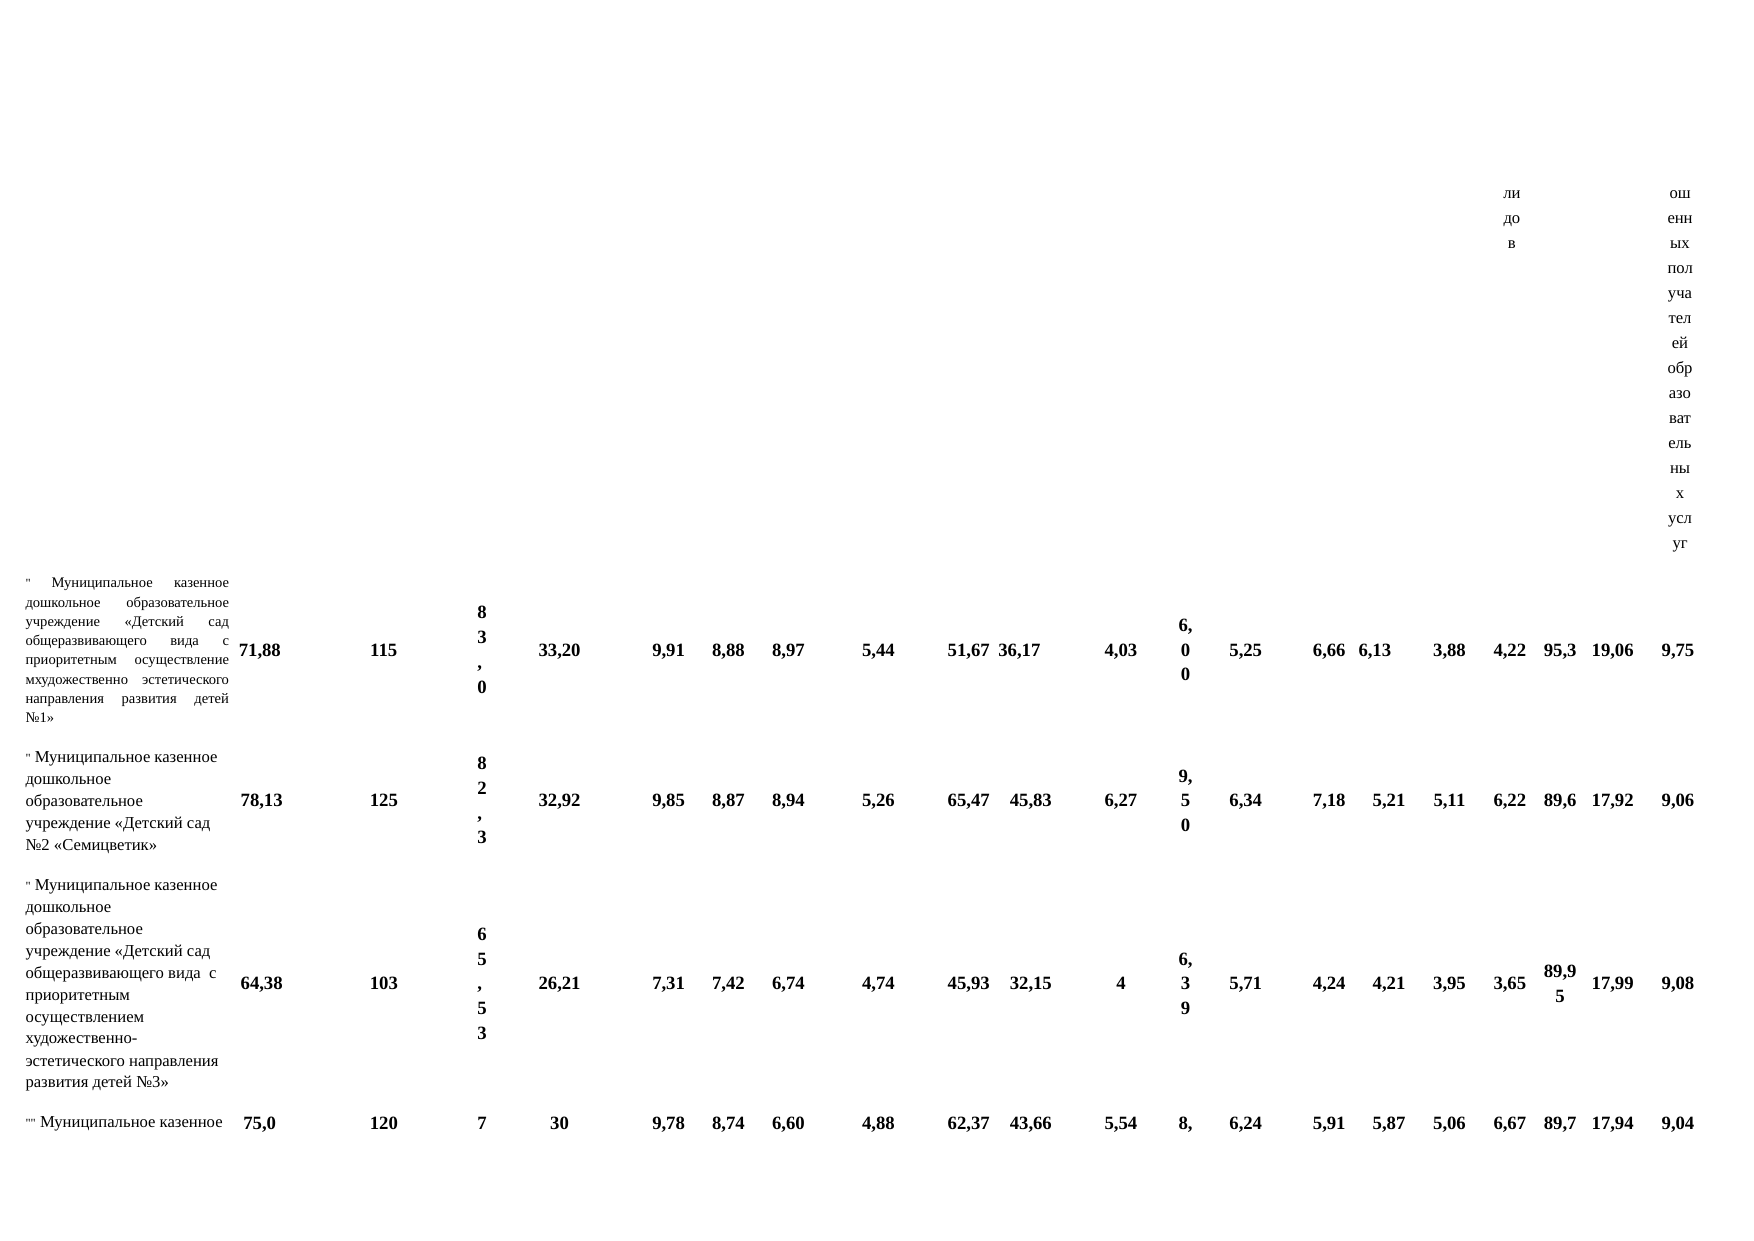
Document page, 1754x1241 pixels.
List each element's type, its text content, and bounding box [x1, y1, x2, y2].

table_cell Условия для индивидуальной работы с обучающимися [1194, 177, 1301, 573]
table_cell лидов [1482, 177, 1542, 573]
table_cell 125 [292, 747, 479, 874]
table_cell " Муниципальное казенное дошкольное образовательное учреждение «Детский сад №2 «Семицветик» [30, 747, 231, 874]
table_cell 5,11 [1421, 747, 1482, 874]
table_cell [1361, 177, 1421, 573]
table_cell 6,39 [1181, 875, 1194, 1112]
table_cell [940, 177, 1001, 573]
table_cell 95,3 [1542, 573, 1582, 747]
table_cell 17,94 [1582, 1112, 1647, 1134]
table_cell Наличие на официальном сайте организаций в сети интерент сведений о пед.работникахг [701, 177, 760, 573]
table_cell 4,74 [820, 875, 940, 1112]
table_cell 7,18 [1301, 747, 1361, 874]
table_cell 5,25 [1194, 573, 1301, 747]
table_cell 7,42 [701, 875, 760, 1112]
table_cell 5,54 [1065, 1112, 1181, 1134]
table_cell [1542, 177, 1582, 573]
table_header [30, 177, 231, 573]
table_cell 3,95 [1421, 875, 1482, 1112]
table_cell [820, 177, 940, 573]
table_cell 45,83 [1001, 747, 1064, 874]
table_header Интегральное значение по совокупности общих критериев [292, 177, 479, 573]
table_cell 89,95 [1542, 875, 1582, 1112]
table_cell 6,74 [760, 875, 820, 1112]
table_cell 9,75 [1647, 573, 1713, 747]
table_cell 43,66 [1001, 1112, 1064, 1134]
table_cell 4,21 [1361, 875, 1421, 1112]
table_cell 6,27 [1065, 747, 1181, 874]
table_cell 51,67 [940, 573, 1001, 747]
table_cell 17,92 [1582, 747, 1647, 874]
table_cell 45,93 [940, 875, 1001, 1112]
table_cell 5,21 [1361, 747, 1421, 874]
table_cell 8,94 [760, 747, 820, 874]
table_cell 65,47 [940, 747, 1001, 874]
table_cell 36,17 [1001, 573, 1064, 747]
table_cell 5,06 [1421, 1112, 1482, 1134]
table_cell 6,67 [1482, 1112, 1542, 1134]
table_cell 6,24 [1194, 1112, 1301, 1134]
table_cell 5,44 [820, 573, 940, 747]
table_cell Интегральное значение по критерию 1 [482, 177, 640, 573]
table_cell [1301, 177, 1361, 573]
table_cell 6,66 [1301, 573, 1361, 747]
table_cell 5,26 [820, 747, 940, 874]
table_cell 6,60 [760, 1112, 820, 1134]
table_cell 9,08 [1647, 875, 1713, 1112]
table_cell 9,06 [1647, 747, 1713, 874]
table_cell 62,37 [940, 1112, 1001, 1134]
table_cell 8,74 [701, 1112, 760, 1134]
table_cell 4 [1065, 875, 1181, 1112]
table_cell 75,0 [231, 1112, 292, 1134]
table_cell ошенных получателей образовательных услуг [1647, 177, 1713, 573]
table_cell 4,88 [820, 1112, 940, 1134]
table_cell 32,92 [482, 747, 640, 874]
table_cell 30 [482, 1112, 640, 1134]
table_cell 78,13 [231, 747, 292, 874]
table_cell [1421, 177, 1482, 573]
table_cell 8,97 [760, 573, 820, 747]
table_cell [1001, 177, 1064, 573]
table_cell Доступность взаимодействия с получателями образовательных услуг [760, 177, 820, 573]
table_cell 71,88 [231, 573, 292, 747]
table_cell 3,88 [1421, 573, 1482, 747]
table_cell 103 [292, 875, 479, 1112]
table_cell " Муниципальное казенное дошкольное образовательное учреждение «Детский сад общеразвивающего вида с приоритетным осуществление мхудожественно эстетического направления развития детей №1» [30, 573, 231, 747]
table_cell 26,21 [482, 875, 640, 1112]
table_cell 5,91 [1301, 1112, 1361, 1134]
table_cell 6,00 [1181, 573, 1194, 747]
table_cell 7,31 [640, 875, 701, 1112]
table_cell 9,78 [640, 1112, 701, 1134]
table_cell 89,7 [1542, 1112, 1582, 1134]
table_cell 4,03 [1065, 573, 1181, 747]
table_cell 6,22 [1482, 747, 1542, 874]
table_cell 3,65 [1482, 875, 1542, 1112]
table_cell 4,24 [1301, 875, 1361, 1112]
table_cell 32,15 [1001, 875, 1064, 1112]
table_cell 9,85 [640, 747, 701, 874]
table_cell 6,13 [1361, 573, 1421, 747]
table_cell 9,04 [1647, 1112, 1713, 1134]
table_cell 17,99 [1582, 875, 1647, 1112]
table_cell 33,20 [482, 573, 640, 747]
table_cell 8,88 [701, 573, 760, 747]
table_header [231, 177, 292, 573]
table_cell 5,71 [1194, 875, 1301, 1112]
table_cell 120 [292, 1112, 479, 1134]
table_cell "" Муниципальное казенное дошкольное образовательное учреждение «Детский сад общеразвивающего вида с приоритетным осуществлением художественно-эстетического направления развития детей №4» [30, 1112, 231, 1134]
table_cell 8,87 [701, 747, 760, 874]
table_cell 89,6 [1542, 747, 1582, 874]
table_cell 9,91 [640, 573, 701, 747]
table_cell 4,22 [1482, 573, 1542, 747]
table_cell Полнота и актуальность информации [640, 177, 701, 573]
table_cell Наличие необходимых условий для охраны и укрепления здоровья, [1181, 177, 1194, 573]
table_cell 6,34 [1194, 747, 1301, 874]
table_cell 115 [292, 573, 479, 747]
table_cell " Муниципальное казенное дошкольное образовательное учреждение «Детский сад общеразвивающего вида с приоритетным осуществлением художественно-эстетического направления развития детей №3» [30, 875, 231, 1112]
table_cell 9,50 [1181, 747, 1194, 874]
table_cell [1582, 177, 1647, 573]
table_cell 19,06 [1582, 573, 1647, 747]
table_cell [1065, 177, 1181, 573]
table_cell 8, [1181, 1112, 1194, 1134]
table_cell 64,38 [231, 875, 292, 1112]
table_cell 5,87 [1361, 1112, 1421, 1134]
